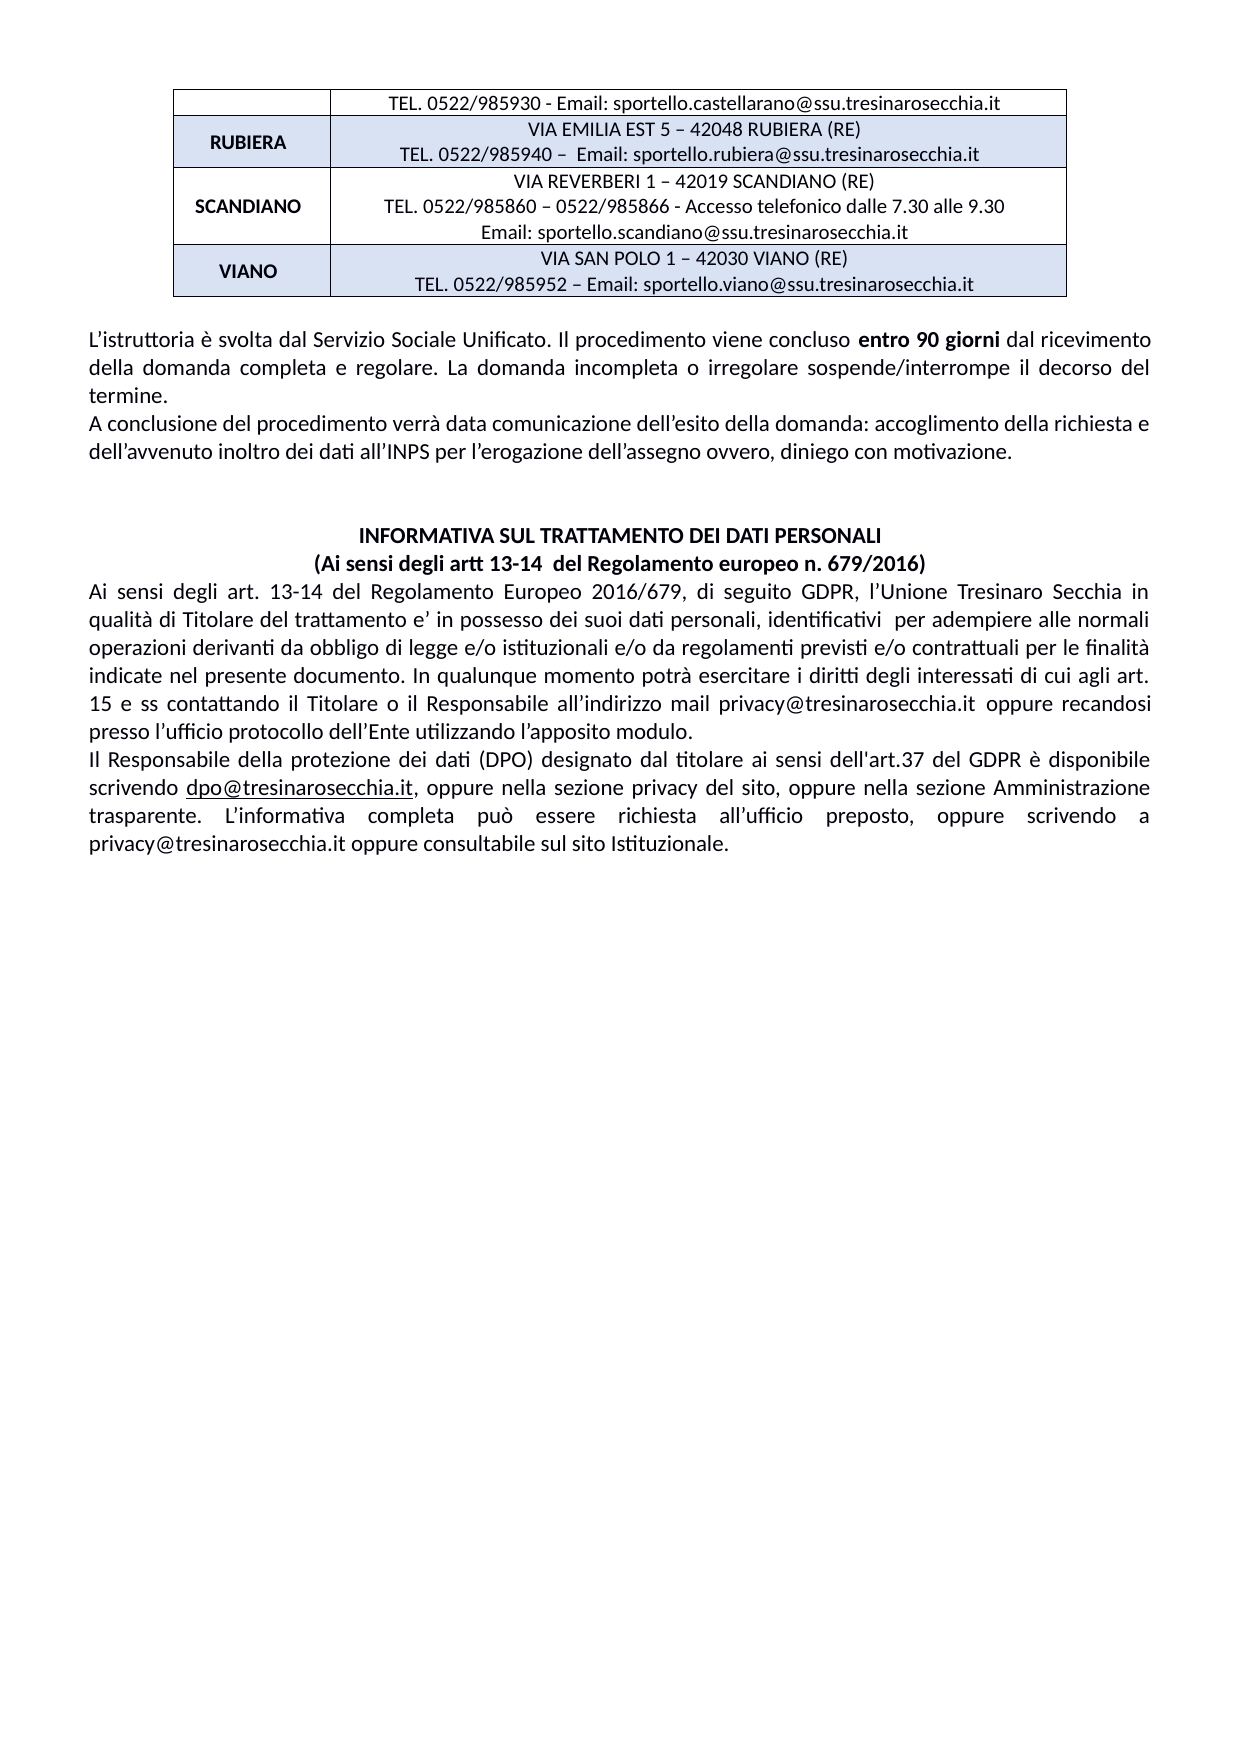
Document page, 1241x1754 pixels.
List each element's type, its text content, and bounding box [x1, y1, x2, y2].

table_cell [174, 90, 330, 115]
table_cell VIA SAN POLO 1 – 42030 VIANO (RE) TEL. 0522/985952 – Email: sportello.viano@ssu.tresinarosecchia.it [331, 245, 1066, 296]
text (Ai sensi degli artt 13-14 del Regolamento europeo n. 679/2016) [89, 549, 1152, 577]
table_cell VIANO [174, 245, 330, 296]
text Il Responsabile della protezione dei dati (DPO) designato dal titolare ai sensi dell'art.37 del GDPR è disponibile scrivendo dpo@tresinarosecchia.it, oppure nella sezione privacy del sito, oppure nella sezione Amministrazione trasparente. L’informativa completa può essere richiesta all’ufficio preposto, oppure scrivendo a privacy@tresinarosecchia.it oppure consultabile sul sito Istituzionale. [89, 746, 1152, 858]
text Ai sensi degli art. 13-14 del Regolamento Europeo 2016/679, di seguito GDPR, l’Unione Tresinaro Secchia in qualità di Titolare del trattamento e’ in possesso dei suoi dati personali, identificativi per adempiere alle normali operazioni derivanti da obbligo di legge e/o istituzionali e/o da regolamenti previsti e/o contrattuali per le finalità indicate nel presente documento. In qualunque momento potrà esercitare i diritti degli interessati di cui agli art. 15 e ss contattando il Titolare o il Responsabile all’indirizzo mail privacy@tresinarosecchia.it oppure recandosi presso l’ufficio protocollo dell’Ente utilizzando l’apposito modulo. [89, 577, 1152, 746]
table_cell SCANDIANO [174, 168, 330, 244]
table_cell VIA REVERBERI 1 – 42019 SCANDIANO (RE) TEL. 0522/985860 – 0522/985866 - Accesso telefonico dalle 7.30 alle 9.30 Email: sportello.scandiano@ssu.tresinarosecchia.it [331, 168, 1066, 244]
text INFORMATIVA SUL TRATTAMENTO DEI DATI PERSONALI [89, 521, 1152, 549]
table_cell TEL. 0522/985930 - Email: sportello.castellarano@ssu.tresinarosecchia.it [331, 90, 1066, 115]
table_cell VIA EMILIA EST 5 – 42048 RUBIERA (RE) TEL. 0522/985940 – Email: sportello.rubiera@ssu.tresinarosecchia.it [331, 116, 1066, 167]
table_cell RUBIERA [174, 116, 330, 167]
text L’istruttoria è svolta dal Servizio Sociale Unificato. Il procedimento viene concluso entro 90 giorni dal ricevimento della domanda completa e regolare. La domanda incompleta o irregolare sospende/interrompe il decorso del termine. [89, 325, 1152, 409]
text A conclusione del procedimento verrà data comunicazione dell’esito della domanda: accoglimento della richiesta e dell’avvenuto inoltro dei dati all’INPS per l’erogazione dell’assegno ovvero, diniego con motivazione. [89, 409, 1152, 465]
